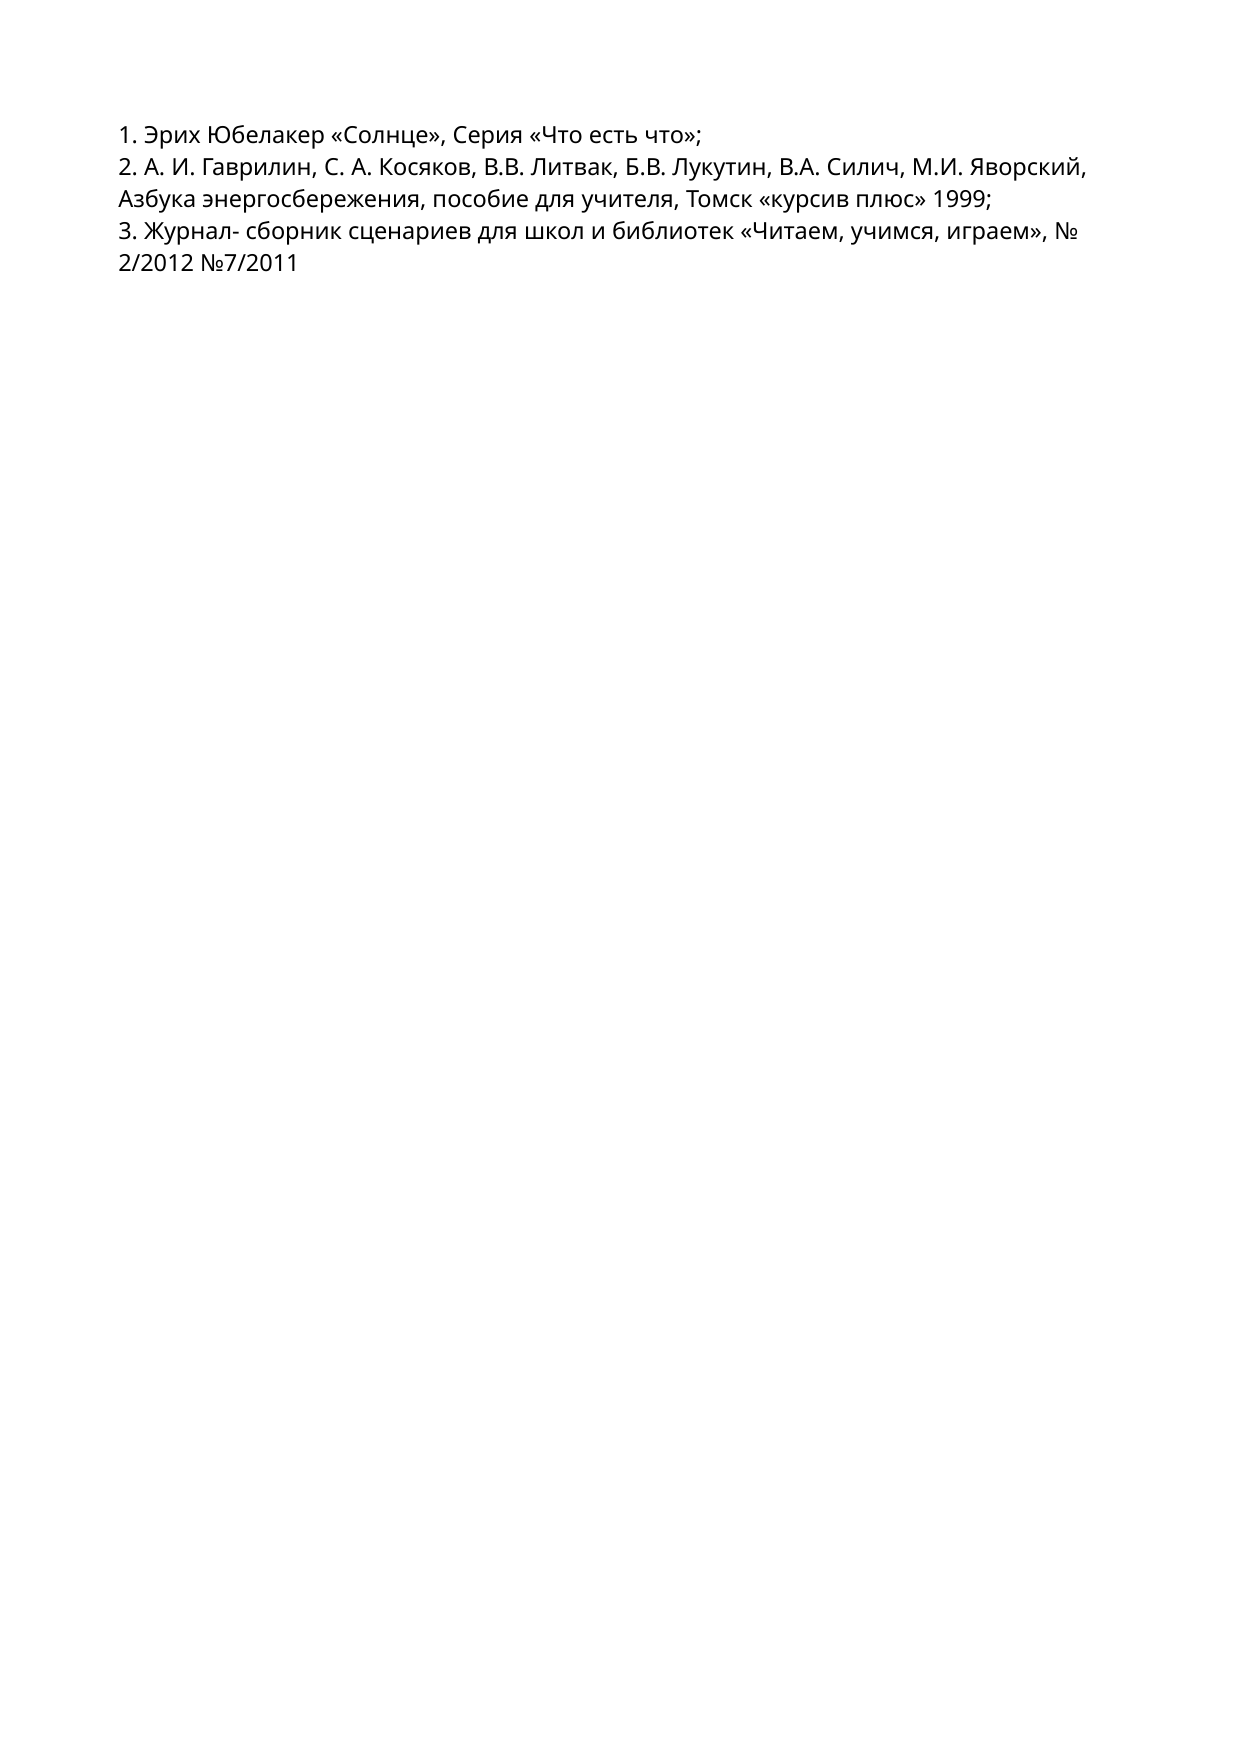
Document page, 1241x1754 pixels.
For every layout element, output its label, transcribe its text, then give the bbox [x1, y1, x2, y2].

text 1. Эрих Юбелакер «Солнце», Серия «Что есть что»; 2. А. И. Гаврилин, С. А. Косяков, В.В. Литвак, Б.В. Лукутин, В.А. Силич, М.И. Яворский, Азбука энергосбережения, пособие для учителя, Томск «курсив плюс» 1999; 3. Журнал- сборник сценариев для школ и библиотек «Читаем, учимся, играем», № 2/2012 №7/2011 [118, 118, 1122, 278]
